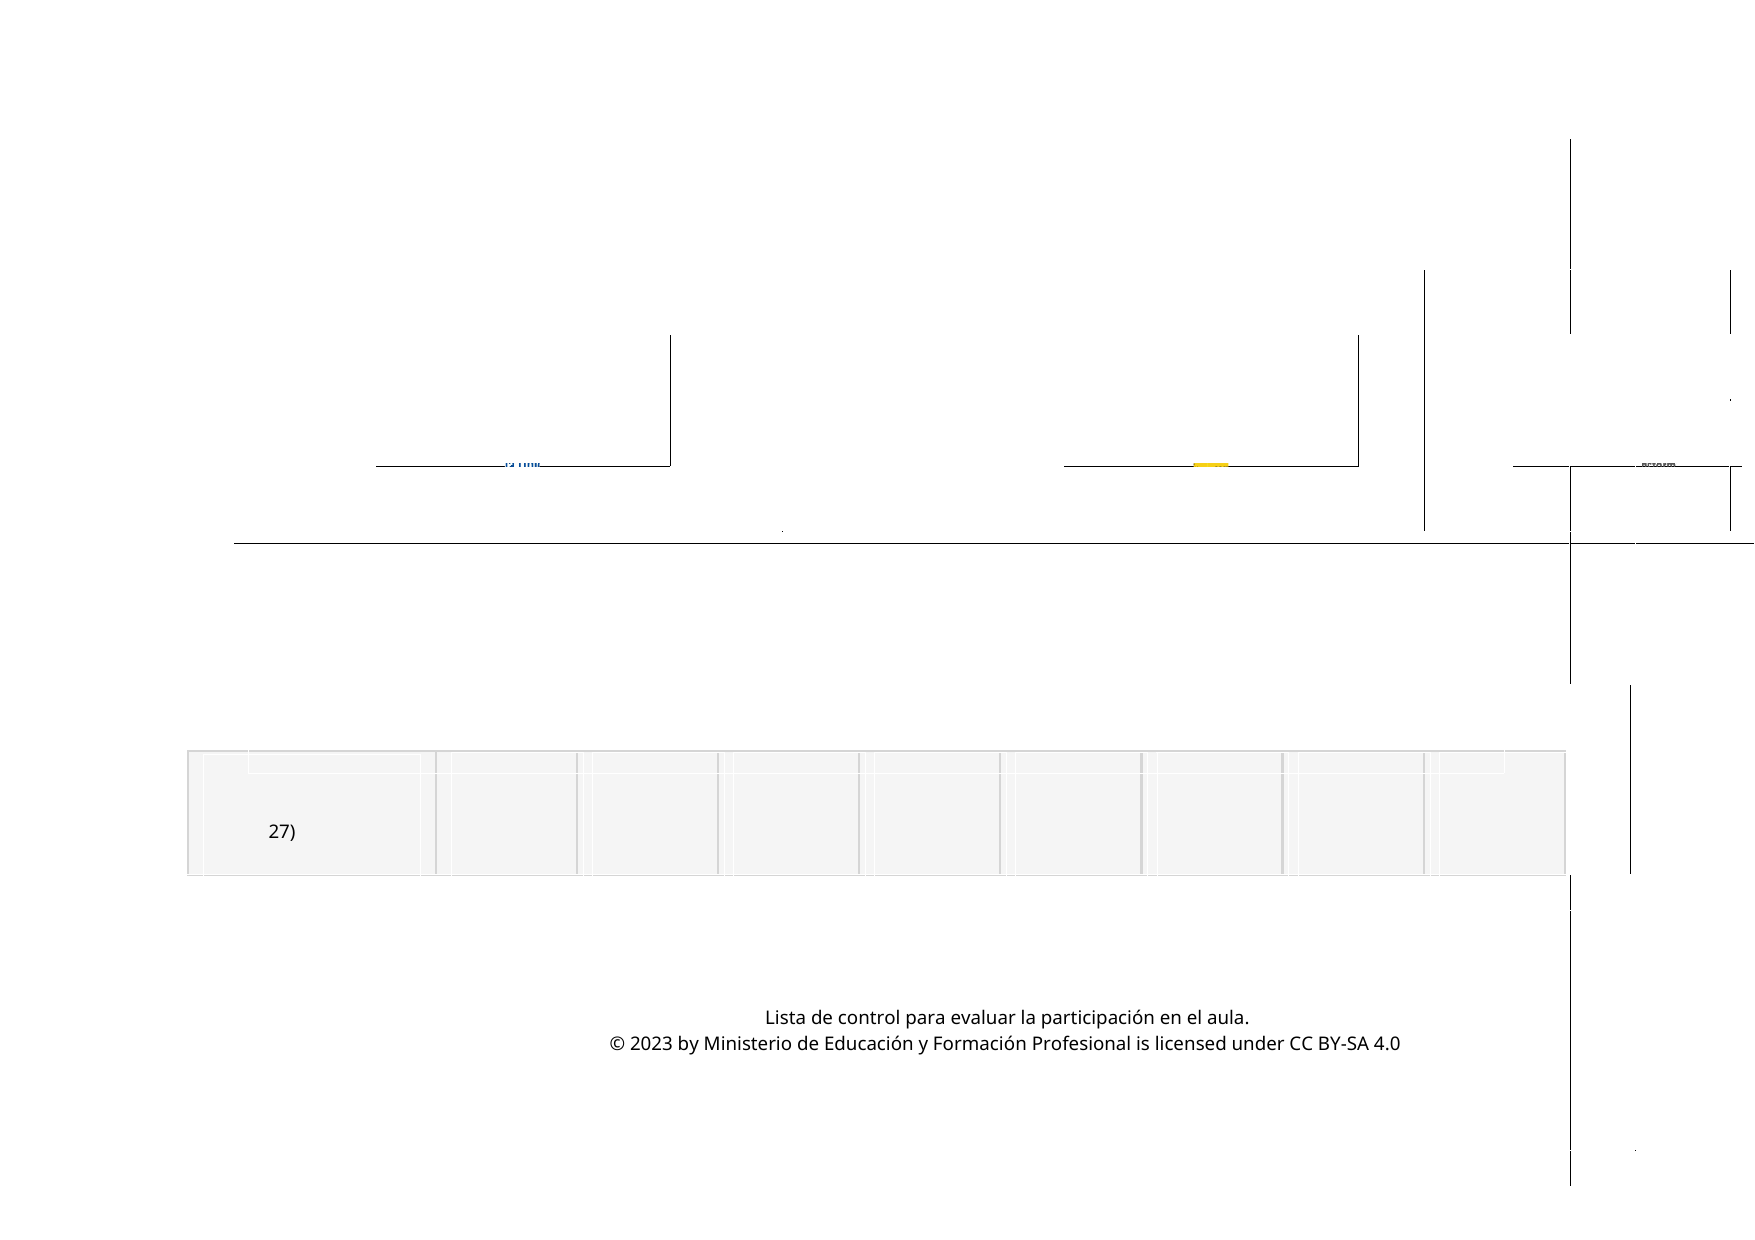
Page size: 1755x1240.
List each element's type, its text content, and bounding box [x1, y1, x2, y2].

table_cell [866, 774, 874, 874]
table_cell [452, 753, 576, 773]
table_cell [719, 753, 724, 773]
table_cell [1143, 774, 1147, 874]
table_cell [860, 774, 865, 874]
table_cell [1158, 753, 1281, 773]
table_cell [452, 774, 576, 874]
table_cell [719, 774, 724, 874]
table_cell [860, 753, 865, 773]
table_cell [584, 752, 592, 773]
table_cell [584, 774, 592, 874]
table_cell [725, 774, 733, 874]
table_cell [1007, 774, 1015, 874]
table_cell [1007, 752, 1015, 773]
table_cell [1143, 753, 1147, 773]
table_cell [578, 753, 583, 773]
table_cell [189, 752, 248, 874]
table_cell [1431, 774, 1439, 874]
table_cell [1158, 774, 1281, 874]
table_cell [1001, 774, 1006, 874]
table_cell [249, 752, 435, 773]
table_cell [1299, 753, 1423, 773]
table_cell [1440, 753, 1564, 874]
table_cell [578, 774, 583, 874]
table_cell [1440, 753, 1504, 773]
table_cell [593, 774, 717, 874]
table_cell [1289, 752, 1298, 773]
table_cell [1284, 774, 1288, 874]
table_cell [866, 752, 874, 773]
table_cell [437, 752, 451, 773]
table_cell [1148, 752, 1157, 773]
table_cell [1425, 774, 1430, 874]
table_cell [875, 753, 999, 773]
table_cell [1299, 774, 1423, 874]
table_cell [875, 774, 999, 874]
table_cell 27) [204, 755, 420, 874]
table_cell [1148, 774, 1157, 874]
table_cell [1425, 753, 1430, 773]
table_cell [1284, 753, 1288, 773]
table_cell [1016, 774, 1140, 874]
table_cell [1016, 753, 1140, 773]
table_cell [725, 752, 733, 773]
table_cell [593, 753, 717, 773]
table_cell [1001, 753, 1006, 773]
table_cell [734, 774, 858, 874]
table_cell [437, 774, 451, 874]
table_cell [1431, 752, 1439, 773]
table_cell [1289, 774, 1298, 874]
table_cell [734, 753, 858, 773]
table_cell [421, 774, 435, 874]
